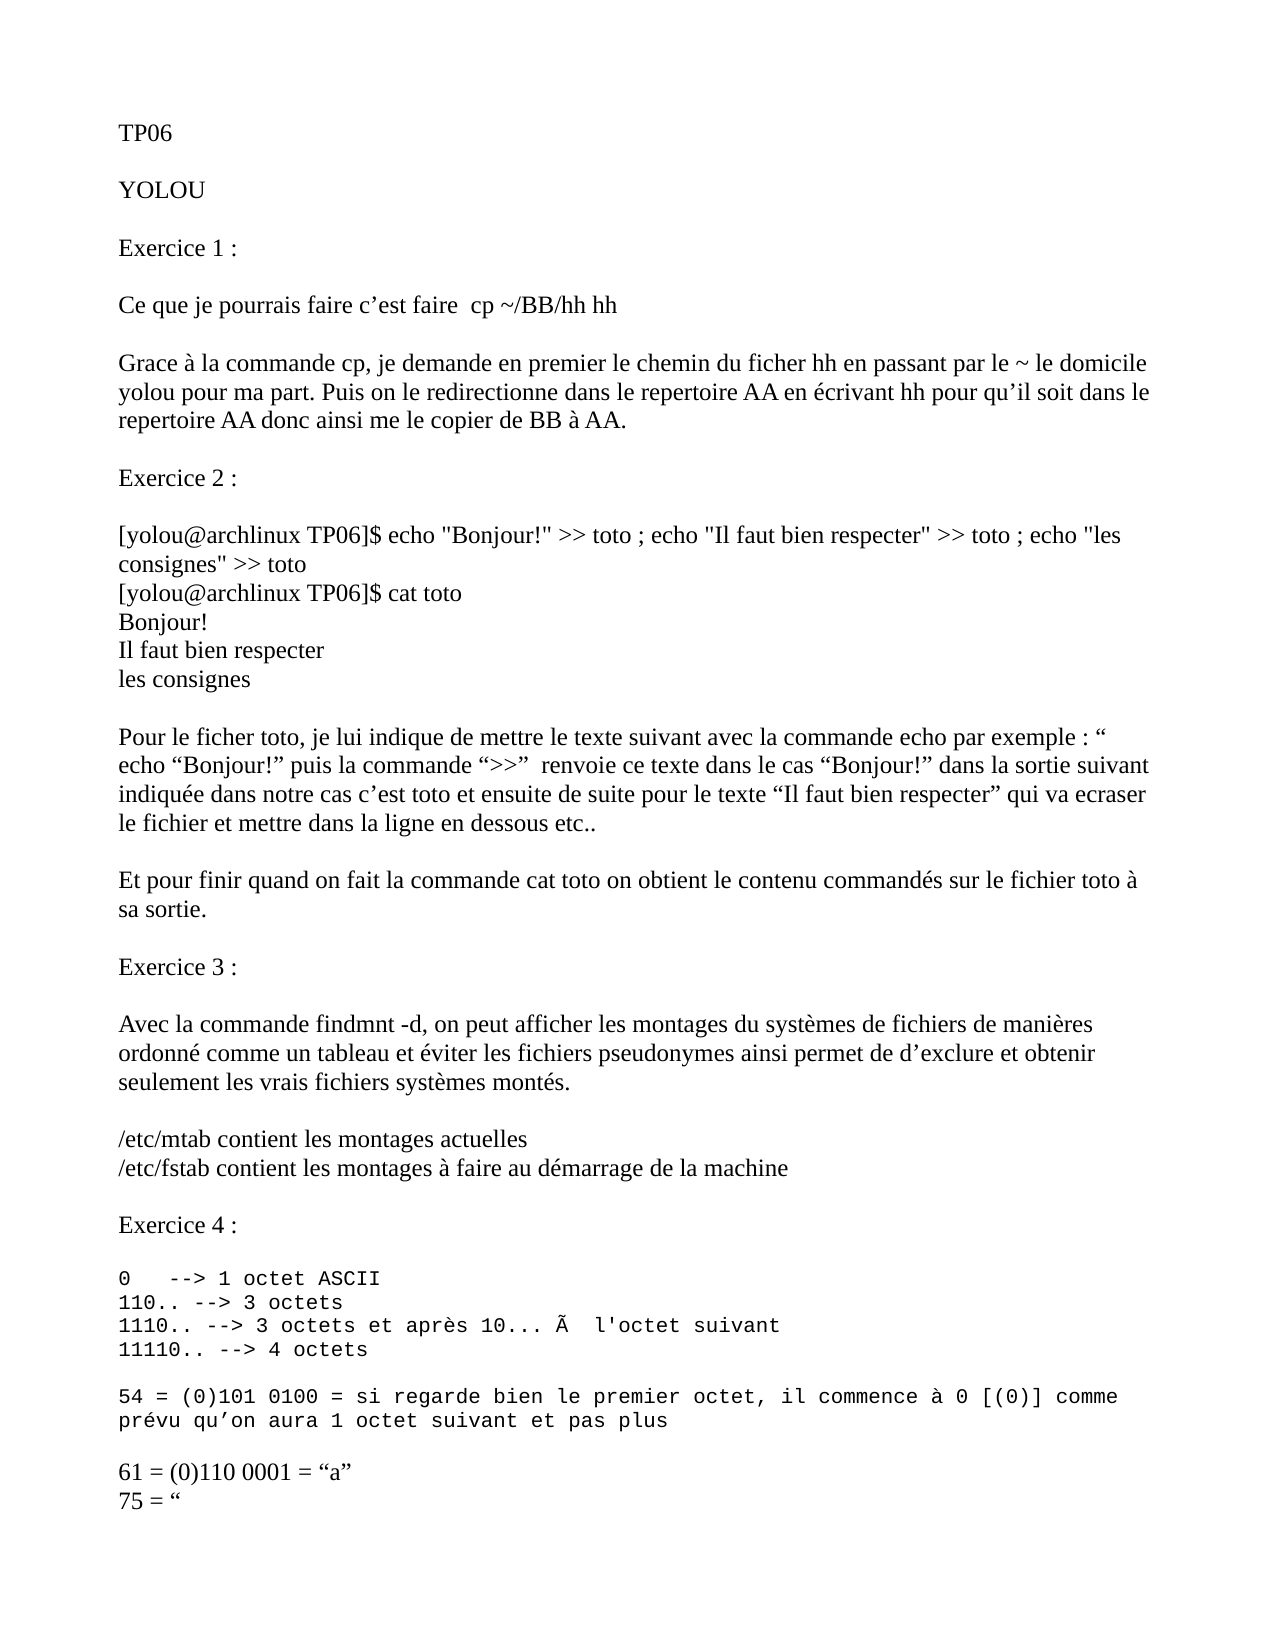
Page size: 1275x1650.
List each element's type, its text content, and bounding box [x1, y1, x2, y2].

text Exercice 4 : [118, 1211, 1157, 1239]
text /etc/fstab contient les montages à faire au démarrage de la machine [118, 1153, 1157, 1182]
text Exercice 1 : [118, 233, 1157, 262]
text Exercice 3 : [118, 952, 1157, 981]
text [yolou@archlinux TP06]$ echo "Bonjour!" >> toto ; echo "Il faut bien respecter" >> toto ; echo "les consignes" >> toto [118, 521, 1157, 578]
text 110.. --> 3 octets [118, 1292, 1157, 1315]
text Ce que je pourrais faire c’est faire cp ~/BB/hh hh [118, 291, 1157, 319]
text YOLOU [118, 176, 1157, 204]
text 61 = (0)110 0001 = “a” [118, 1457, 1157, 1486]
text Avec la commande findmnt -d, on peut afficher les montages du systèmes de fichiers de manières ordonné comme un tableau et éviter les fichiers pseudonymes ainsi permet de d’exclure et obtenir seulement les vrais fichiers systèmes montés. [118, 1009, 1157, 1096]
text TP06 [118, 118, 1157, 147]
text Exercice 2 : [118, 463, 1157, 492]
text les consignes [118, 664, 1157, 693]
text [yolou@archlinux TP06]$ cat toto [118, 578, 1157, 607]
text /etc/mtab contient les montages actuelles [118, 1124, 1157, 1153]
text 54 = (0)101 0100 = si regarde bien le premier octet, il commence à 0 [(0)] comme prévu qu’on aura 1 octet suivant et pas plus [118, 1386, 1157, 1434]
text Pour le ficher toto, je lui indique de mettre le texte suivant avec la commande echo par exemple : “ echo “Bonjour!” puis la commande “>>” renvoie ce texte dans le cas “Bonjour!” dans la sortie suivant indiquée dans notre cas c’est toto et ensuite de suite pour le texte “Il faut bien respecter” qui va ecraser le fichier et mettre dans la ligne en dessous etc.. [118, 722, 1157, 837]
text Et pour finir quand on fait la commande cat toto on obtient le contenu commandés sur le fichier toto à sa sortie. [118, 866, 1157, 923]
text Il faut bien respecter [118, 636, 1157, 664]
text 75 = “ [118, 1486, 1157, 1515]
text 0 --> 1 octet ASCII [118, 1268, 1157, 1292]
text 1110.. --> 3 octets et après 10... Ã l'octet suivant [118, 1315, 1157, 1339]
text Bonjour! [118, 607, 1157, 636]
text Grace à la commande cp, je demande en premier le chemin du ficher hh en passant par le ~ le domicile yolou pour ma part. Puis on le redirectionne dans le repertoire AA en écrivant hh pour qu’il soit dans le repertoire AA donc ainsi me le copier de BB à AA. [118, 348, 1157, 434]
text 11110.. --> 4 octets [118, 1339, 1157, 1363]
